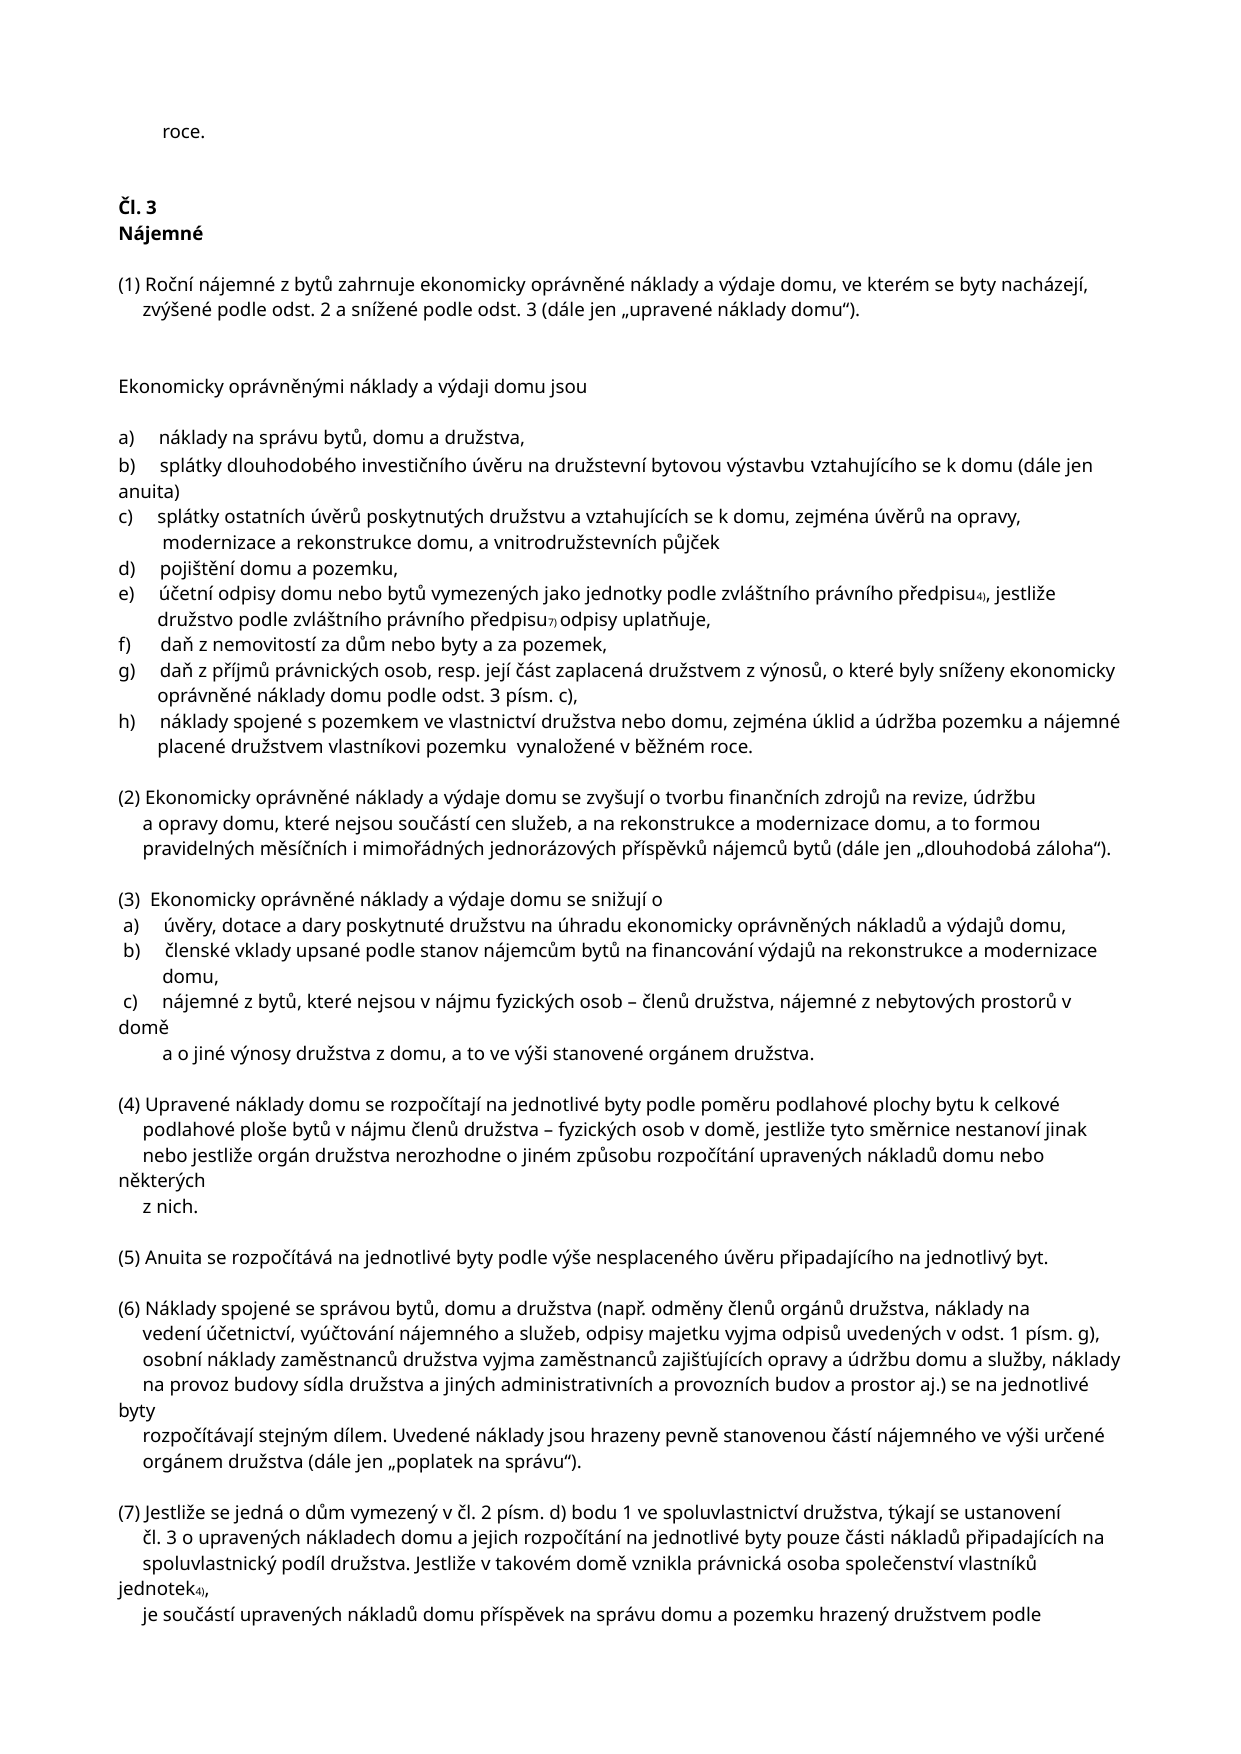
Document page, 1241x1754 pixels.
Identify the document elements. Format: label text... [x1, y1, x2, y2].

text (5) Anuita se rozpočítává na jednotlivé byty podle výše nesplaceného úvěru připadajícího na jednotlivý byt. [118, 1244, 1122, 1269]
text roce. [118, 118, 1122, 144]
text nebo jestliže orgán družstva nerozhodne o jiném způsobu rozpočítání upravených nákladů domu nebo některých [118, 1142, 1122, 1193]
text c) nájemné z bytů, které nejsou v nájmu fyzických osob – členů družstva, nájemné z nebytových prostorů v domě [118, 989, 1122, 1040]
text družstvo podle zvláštního právního předpisu7) odpisy uplatňuje, [118, 606, 1122, 631]
text (1) Roční nájemné z bytů zahrnuje ekonomicky oprávněné náklady a výdaje domu, ve kterém se byty nacházejí, [118, 271, 1122, 297]
text a opravy domu, které nejsou součástí cen služeb, a na rekonstrukce a modernizace domu, a to formou [118, 810, 1122, 836]
text b) členské vklady upsané podle stanov nájemcům bytů na financování výdajů na rekonstrukce a modernizace [118, 938, 1122, 963]
text e) účetní odpisy domu nebo bytů vymezených jako jednotky podle zvláštního právního předpisu4), jestliže [118, 580, 1122, 606]
text je součástí upravených nákladů domu příspěvek na správu domu a pozemku hrazený družstvem podle [118, 1601, 1122, 1627]
text modernizace a rekonstrukce domu, a vnitrodružstevních půjček [118, 529, 1122, 555]
text a o jiné výnosy družstva z domu, a to ve výši stanovené orgánem družstva. [118, 1040, 1122, 1065]
text (2) Ekonomicky oprávněné náklady a výdaje domu se zvyšují o tvorbu finančních zdrojů na revize, údržbu [118, 784, 1122, 810]
text na provoz budovy sídla družstva a jiných administrativních a provozních budov a prostor aj.) se na jednotlivé byty [118, 1372, 1122, 1423]
text rozpočítávají stejným dílem. Uvedené náklady jsou hrazeny pevně stanovenou částí nájemného ve výši určené [118, 1423, 1122, 1448]
text (3) Ekonomicky oprávněné náklady a výdaje domu se snižují o [118, 887, 1122, 912]
text Nájemné [118, 220, 1122, 246]
text oprávněné náklady domu podle odst. 3 písm. c), [118, 682, 1122, 708]
text (7) Jestliže se jedná o dům vymezený v čl. 2 písm. d) bodu 1 ve spoluvlastnictví družstva, týkají se ustanovení [118, 1499, 1122, 1525]
text g) daň z příjmů právnických osob, resp. její část zaplacená družstvem z výnosů, o které byly sníženy ekonomicky [118, 657, 1122, 682]
text domu, [118, 963, 1122, 989]
text zvýšené podle odst. 2 a snížené podle odst. 3 (dále jen „upravené náklady domu“). [118, 297, 1122, 322]
text a) úvěry, dotace a dary poskytnuté družstvu na úhradu ekonomicky oprávněných nákladů a výdajů domu, [118, 912, 1122, 938]
text vedení účetnictví, vyúčtování nájemného a služeb, odpisy majetku vyjma odpisů uvedených v odst. 1 písm. g), [118, 1321, 1122, 1346]
text Ekonomicky oprávněnými náklady a výdaji domu jsou [118, 373, 1122, 399]
text c) splátky ostatních úvěrů poskytnutých družstvu a vztahujících se k domu, zejména úvěrů na opravy, [118, 504, 1122, 529]
text čl. 3 o upravených nákladech domu a jejich rozpočítání na jednotlivé byty pouze části nákladů připadajících na [118, 1525, 1122, 1550]
text placené družstvem vlastníkovi pozemku vynaložené v běžném roce. [118, 733, 1122, 759]
text b) splátky dlouhodobého investičního úvěru na družstevní bytovou výstavbu vztahujícího se k domu (dále jen anuita) [118, 450, 1122, 504]
text z nich. [118, 1193, 1122, 1218]
text f) daň z nemovitostí za dům nebo byty a za pozemek, [118, 631, 1122, 657]
text spoluvlastnický podíl družstva. Jestliže v takovém domě vznikla právnická osoba společenství vlastníků jednotek4), [118, 1550, 1122, 1601]
text orgánem družstva (dále jen „poplatek na správu“). [118, 1448, 1122, 1474]
text (6) Náklady spojené se správou bytů, domu a družstva (např. odměny členů orgánů družstva, náklady na [118, 1295, 1122, 1321]
text osobní náklady zaměstnanců družstva vyjma zaměstnanců zajišťujících opravy a údržbu domu a služby, náklady [118, 1346, 1122, 1372]
text podlahové ploše bytů v nájmu členů družstva – fyzických osob v domě, jestliže tyto směrnice nestanoví jinak [118, 1116, 1122, 1142]
text a) náklady na správu bytů, domu a družstva, [118, 424, 1122, 450]
text pravidelných měsíčních i mimořádných jednorázových příspěvků nájemců bytů (dále jen „dlouhodobá záloha“). [118, 836, 1122, 861]
text d) pojištění domu a pozemku, [118, 555, 1122, 580]
text Čl. 3 [118, 195, 1122, 220]
text (4) Upravené náklady domu se rozpočítají na jednotlivé byty podle poměru podlahové plochy bytu k celkové [118, 1091, 1122, 1116]
text h) náklady spojené s pozemkem ve vlastnictví družstva nebo domu, zejména úklid a údržba pozemku a nájemné [118, 708, 1122, 733]
